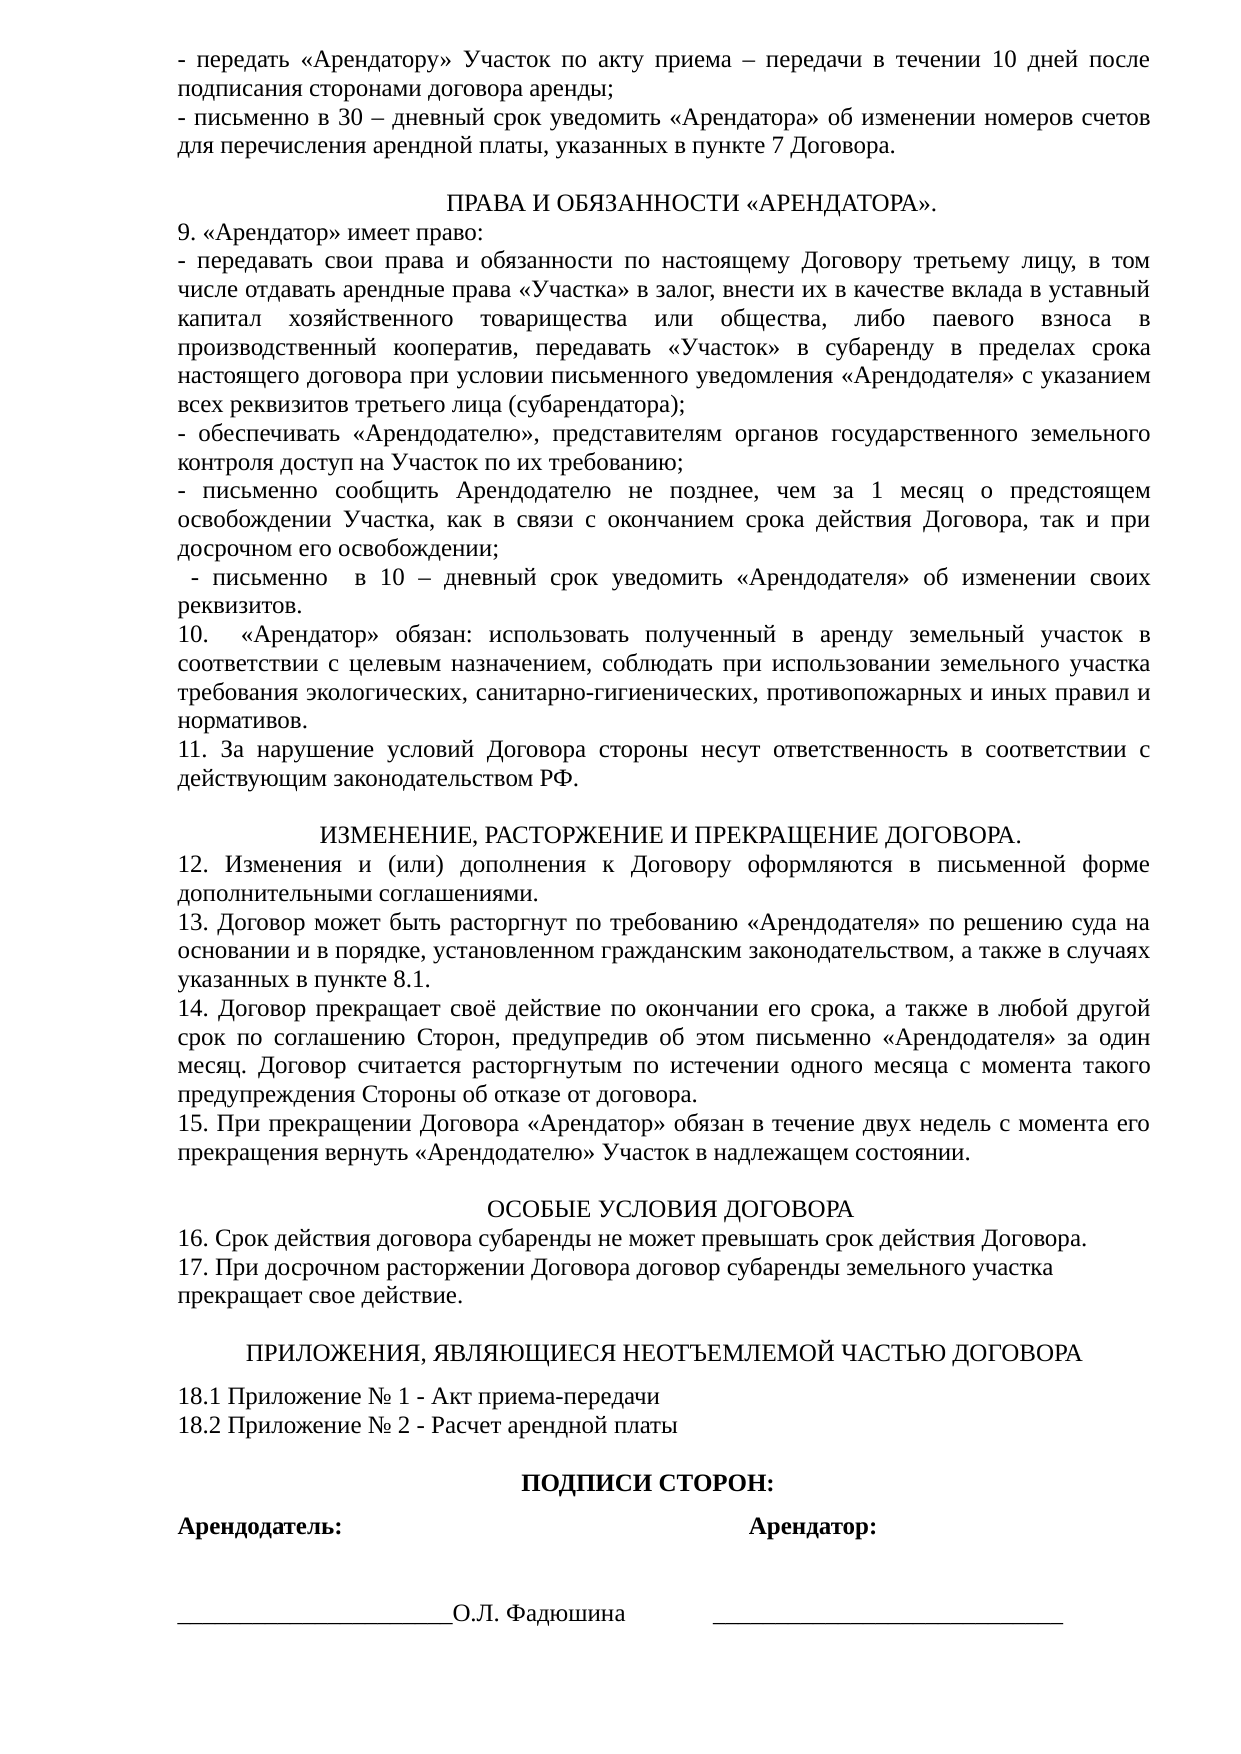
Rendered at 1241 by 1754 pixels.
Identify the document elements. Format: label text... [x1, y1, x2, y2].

text 14. Договор прекращает своё действие по окончании его срока, а также в любой другой срок по соглашению Сторон, предупредив об этом письменно «Арендодателя» за один месяц. Договор считается расторгнутым по истечении одного месяца с момента такого предупреждения Стороны об отказе от договора. [177, 993, 1152, 1108]
text ПОДПИСИ СТОРОН: [177, 1468, 1152, 1496]
text ПРИЛОЖЕНИЯ, ЯВЛЯЮЩИЕСЯ НЕОТЪЕМЛЕМОЙ ЧАСТЬЮ ДОГОВОРА [177, 1338, 1152, 1367]
text 17. При досрочном расторжении Договора договор субаренды земельного участка прекращает свое действие. [177, 1252, 1152, 1309]
text - обеспечивать «Арендодателю», представителям органов государственного земельного контроля доступ на Участок по их требованию; [177, 418, 1152, 476]
text 9. «Арендатор» имеет право: [177, 217, 1152, 246]
text - передать «Арендатору» Участок по акту приема – передачи в течении 10 дней после подписания сторонами договора аренды; [177, 44, 1152, 102]
text ______________________О.Л. Фадюшина ____________________________ [177, 1598, 1152, 1626]
text ПРАВА И ОБЯЗАННОСТИ «АРЕНДАТОРА». [177, 188, 1152, 217]
text 11. За нарушение условий Договора стороны несут ответственность в соответствии с действующим законодательством РФ. [177, 734, 1152, 792]
text Арендодатель: Арендатор: [177, 1511, 1152, 1540]
text ИЗМЕНЕНИЕ, РАСТОРЖЕНИЕ И ПРЕКРАЩЕНИЕ ДОГОВОРА. [177, 821, 1152, 849]
text ОСОБЫЕ УСЛОВИЯ ДОГОВОРА [177, 1194, 1152, 1223]
text 18.2 Приложение № 2 - Расчет арендной платы [177, 1410, 1152, 1439]
text 18.1 Приложение № 1 - Акт приема-передачи [177, 1381, 1152, 1410]
text - передавать свои права и обязанности по настоящему Договору третьему лицу, в том числе отдавать арендные права «Участка» в залог, внести их в качестве вклада в уставный капитал хозяйственного товарищества или общества, либо паевого взноса в производственный кооператив, передавать «Участок» в субаренду в пределах срока настоящего договора при условии письменного уведомления «Арендодателя» с указанием всех реквизитов третьего лица (субарендатора); [177, 246, 1152, 418]
text - письменно в 30 – дневный срок уведомить «Арендатора» об изменении номеров счетов для перечисления арендной платы, указанных в пункте 7 Договора. [177, 102, 1152, 159]
text - письменно сообщить Арендодателю не позднее, чем за 1 месяц о предстоящем освобождении Участка, как в связи с окончанием срока действия Договора, так и при досрочном его освобождении; [177, 476, 1152, 562]
text 12. Изменения и (или) дополнения к Договору оформляются в письменной форме дополнительными соглашениями. [177, 849, 1152, 907]
text 16. Срок действия договора субаренды не может превышать срок действия Договора. [177, 1223, 1152, 1252]
text 15. При прекращении Договора «Арендатор» обязан в течение двух недель с момента его прекращения вернуть «Арендодателю» Участок в надлежащем состоянии. [177, 1108, 1152, 1166]
text - письменно в 10 – дневный срок уведомить «Арендодателя» об изменении своих реквизитов. [177, 562, 1152, 619]
text 13. Договор может быть расторгнут по требованию «Арендодателя» по решению суда на основании и в порядке, установленном гражданским законодательством, а также в случаях указанных в пункте 8.1. [177, 907, 1152, 993]
text 10. «Арендатор» обязан: использовать полученный в аренду земельный участок в соответствии с целевым назначением, соблюдать при использовании земельного участка требования экологических, санитарно-гигиенических, противопожарных и иных правил и нормативов. [177, 619, 1152, 734]
